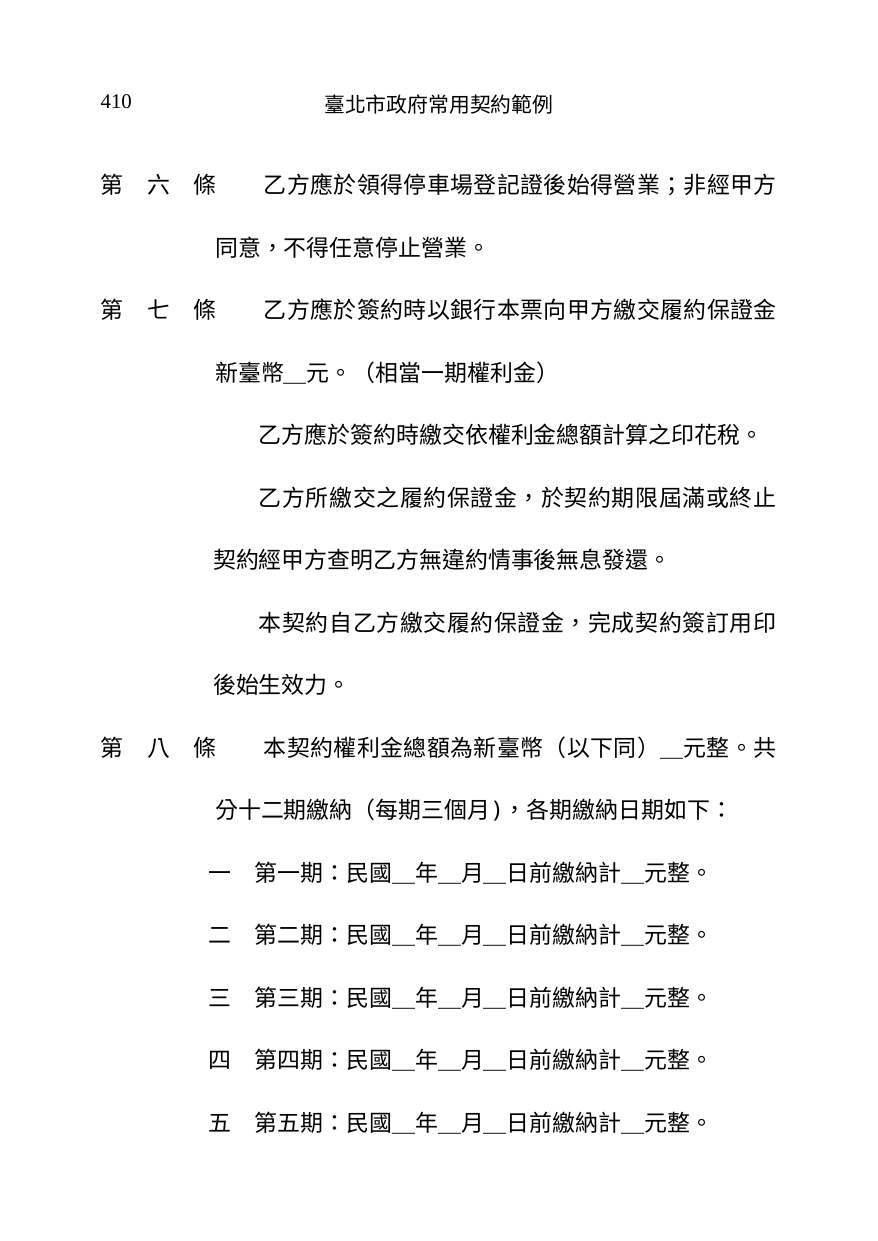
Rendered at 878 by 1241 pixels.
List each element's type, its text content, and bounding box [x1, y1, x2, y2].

text 乙方應於簽約時繳交依權利金總額計算之印花稅。 [213, 392, 777, 454]
text 二 第二期：民國＿年＿月＿日前繳納計＿元整。 [163, 892, 777, 954]
text 五 第五期：民國＿年＿月＿日前繳納計＿元整。 [163, 1079, 777, 1142]
text 本契約自乙方繳交履約保證金，完成契約簽訂用印後始生效力。 [213, 579, 777, 704]
text 第 七 條 乙方應於簽約時以銀行本票向甲方繳交履約保證金新臺幣＿元。（相當一期權利金） [100, 267, 777, 392]
text 一 第一期：民國＿年＿月＿日前繳納計＿元整。 [163, 829, 777, 892]
text 乙方所繳交之履約保證金，於契約期限屆滿或終止契約經甲方查明乙方無違約情事後無息發還。 [213, 454, 777, 579]
text 四 第四期：民國＿年＿月＿日前繳納計＿元整。 [163, 1017, 777, 1079]
text 第 六 條 乙方應於領得停車場登記證後始得營業；非經甲方同意，不得任意停止營業。 [100, 142, 777, 267]
text 第 八 條 本契約權利金總額為新臺幣（以下同）＿元整。共分十二期繳納（每期三個月)，各期繳納日期如下： [100, 704, 777, 829]
text 三 第三期：民國＿年＿月＿日前繳納計＿元整。 [163, 954, 777, 1017]
